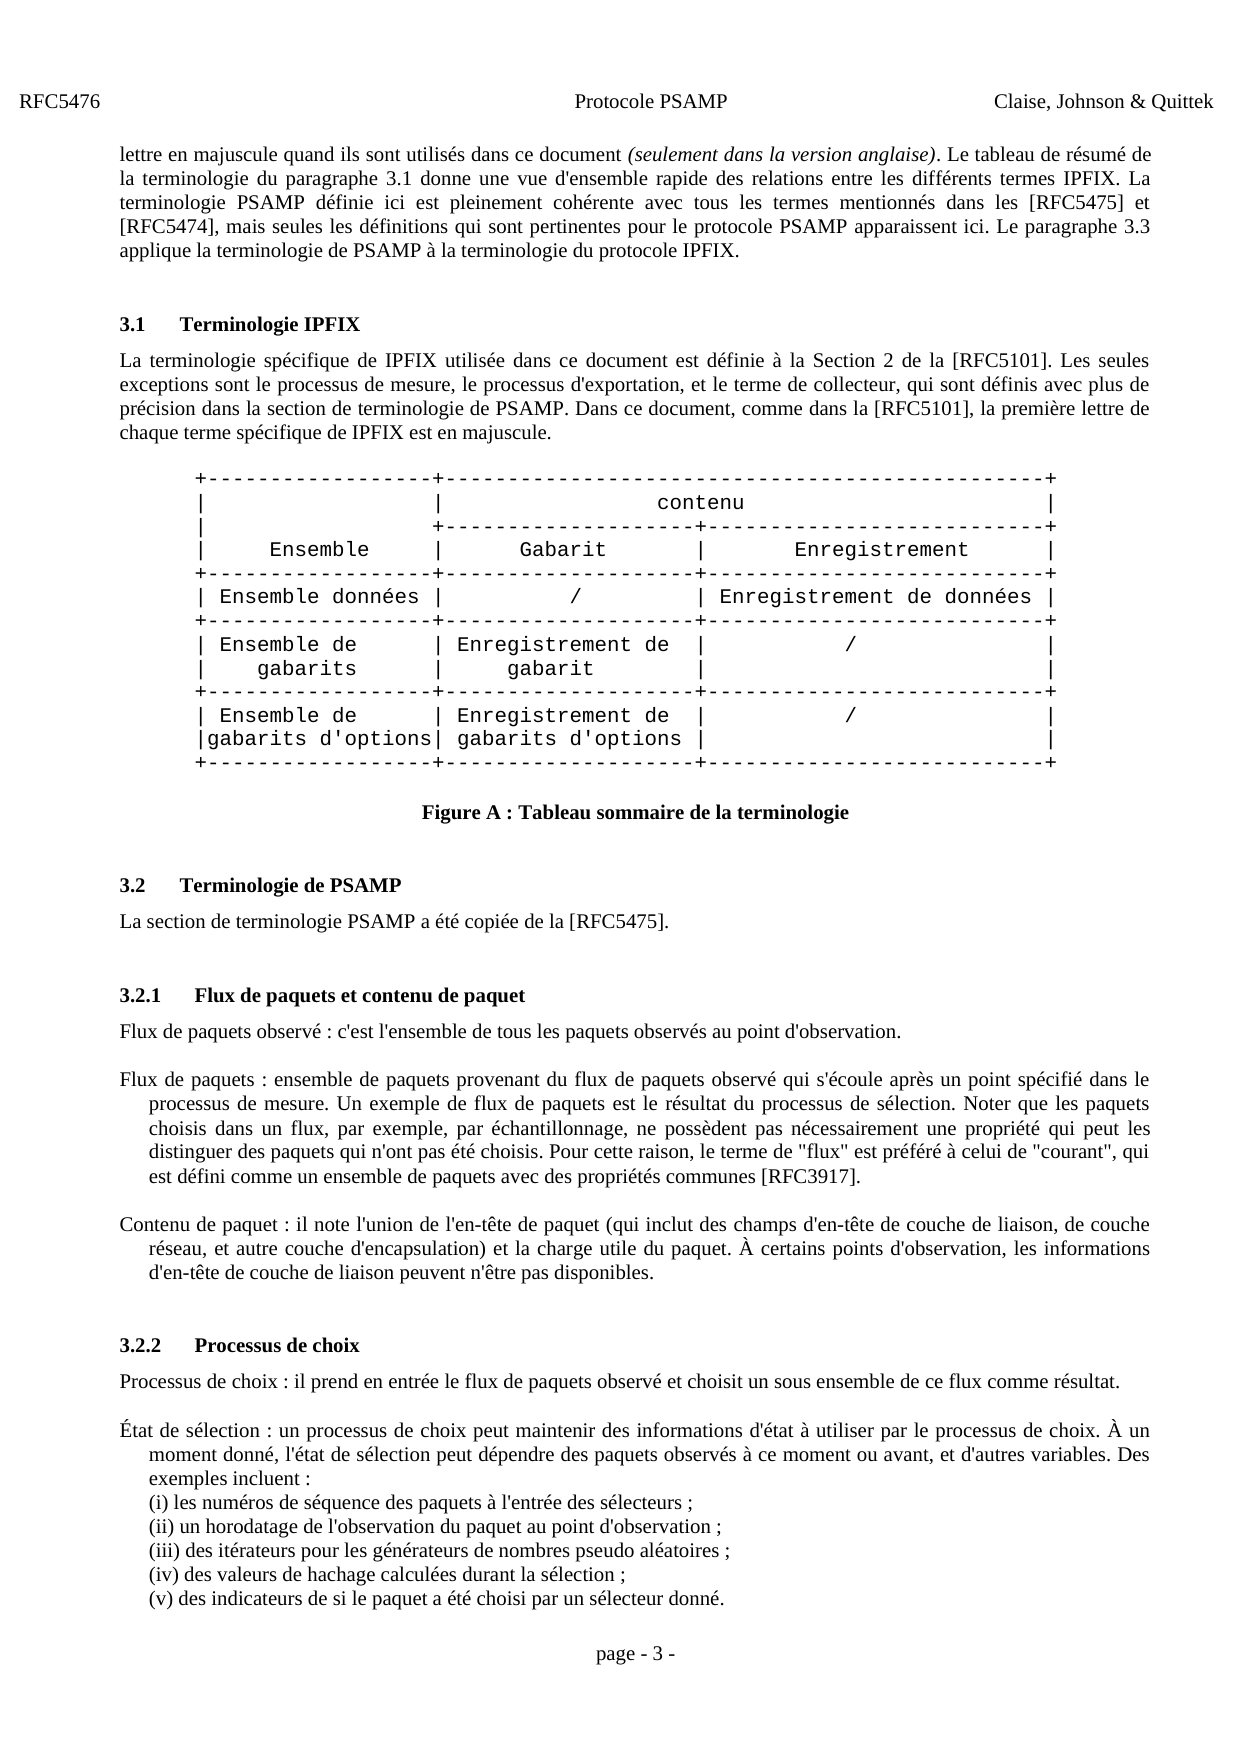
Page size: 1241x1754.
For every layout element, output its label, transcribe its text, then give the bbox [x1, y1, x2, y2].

text | Ensemble | Gabarit | Enregistrement | [119, 539, 1152, 563]
text (iv) des valeurs de hachage calculées durant la sélection ; [149, 1562, 1152, 1586]
text +------------------+--------------------+---------------------------+ [119, 681, 1152, 705]
text | Ensemble de | Enregistrement de | / | [119, 634, 1152, 657]
text +------------------+--------------------+---------------------------+ [119, 752, 1152, 776]
text | Ensemble données | / | Enregistrement de données | [119, 587, 1152, 610]
text Flux de paquets observé : c'est l'ensemble de tous les paquets observés au point d'observation. [119, 1019, 1152, 1043]
text | Ensemble de | Enregistrement de | / | [119, 705, 1152, 728]
text lettre en majuscule quand ils sont utilisés dans ce document (seulement dans la version anglaise). Le tableau de résumé de la terminologie du paragraphe 3.1 donne une vue d'ensemble rapide des relations entre les différents termes IPFIX. La terminologie PSAMP définie ici est pleinement cohérente avec tous les termes mentionnés dans les [RFC5475] et [RFC5474], mais seules les définitions qui sont pertinentes pour le protocole PSAMP apparaissent ici. Le paragraphe 3.3 applique la terminologie de PSAMP à la terminologie du protocole IPFIX. [119, 142, 1152, 262]
text (i) les numéros de séquence des paquets à l'entrée des sélecteurs ; [149, 1490, 1152, 1514]
subtitle Figure A : Tableau sommaire de la terminologie [119, 800, 1152, 824]
text +------------------+--------------------+---------------------------+ [119, 610, 1152, 634]
text +------------------+------------------------------------------------+ [119, 468, 1152, 492]
text |gabarits d'options| gabarits d'options | | [119, 728, 1152, 752]
subtitle 3.2 Terminologie de PSAMP [119, 873, 1152, 897]
subtitle 3.1 Terminologie IPFIX [119, 311, 1152, 336]
text Flux de paquets : ensemble de paquets provenant du flux de paquets observé qui s'écoule après un point spécifié dans le processus de mesure. Un exemple de flux de paquets est le résultat du processus de sélection. Noter que les paquets choisis dans un flux, par exemple, par échantillonnage, ne possèdent pas nécessairement une propriété qui peut les distinguer des paquets qui n'ont pas été choisis. Pour cette raison, le terme de "flux" est préféré à celui de "courant", qui est défini comme un ensemble de paquets avec des propriétés communes [RFC3917]. [119, 1067, 1152, 1188]
text La terminologie spécifique de IPFIX utilisée dans ce document est définie à la Section 2 de la [RFC5101]. Les seules exceptions sont le processus de mesure, le processus d'exportation, et le terme de collecteur, qui sont définis avec plus de précision dans la section de terminologie de PSAMP. Dans ce document, comme dans la [RFC5101], la première lettre de chaque terme spécifique de IPFIX est en majuscule. [119, 348, 1152, 444]
text La section de terminologie PSAMP a été copiée de la [RFC5475]. [119, 909, 1152, 933]
text (ii) un horodatage de l'observation du paquet au point d'observation ; [149, 1514, 1152, 1538]
text (v) des indicateurs de si le paquet a été choisi par un sélecteur donné. [149, 1586, 1152, 1610]
text Processus de choix : il prend en entrée le flux de paquets observé et choisit un sous ensemble de ce flux comme résultat. [119, 1369, 1152, 1393]
subtitle 3.2.2 Processus de choix [119, 1333, 1152, 1357]
text +------------------+--------------------+---------------------------+ [119, 563, 1152, 587]
text Contenu de paquet : il note l'union de l'en-tête de paquet (qui inclut des champs d'en-tête de couche de liaison, de couche réseau, et autre couche d'encapsulation) et la charge utile du paquet. À certains points d'observation, les informations d'en-tête de couche de liaison peuvent n'être pas disponibles. [119, 1212, 1152, 1284]
text | | contenu | [119, 492, 1152, 516]
text | gabarits | gabarit | | [119, 657, 1152, 681]
text (iii) des itérateurs pour les générateurs de nombres pseudo aléatoires ; [149, 1538, 1152, 1562]
subtitle 3.2.1 Flux de paquets et contenu de paquet [119, 983, 1152, 1007]
text | +--------------------+---------------------------+ [119, 516, 1152, 539]
text État de sélection : un processus de choix peut maintenir des informations d'état à utiliser par le processus de choix. À un moment donné, l'état de sélection peut dépendre des paquets observés à ce moment ou avant, et d'autres variables. Des exemples incluent : [119, 1418, 1152, 1490]
